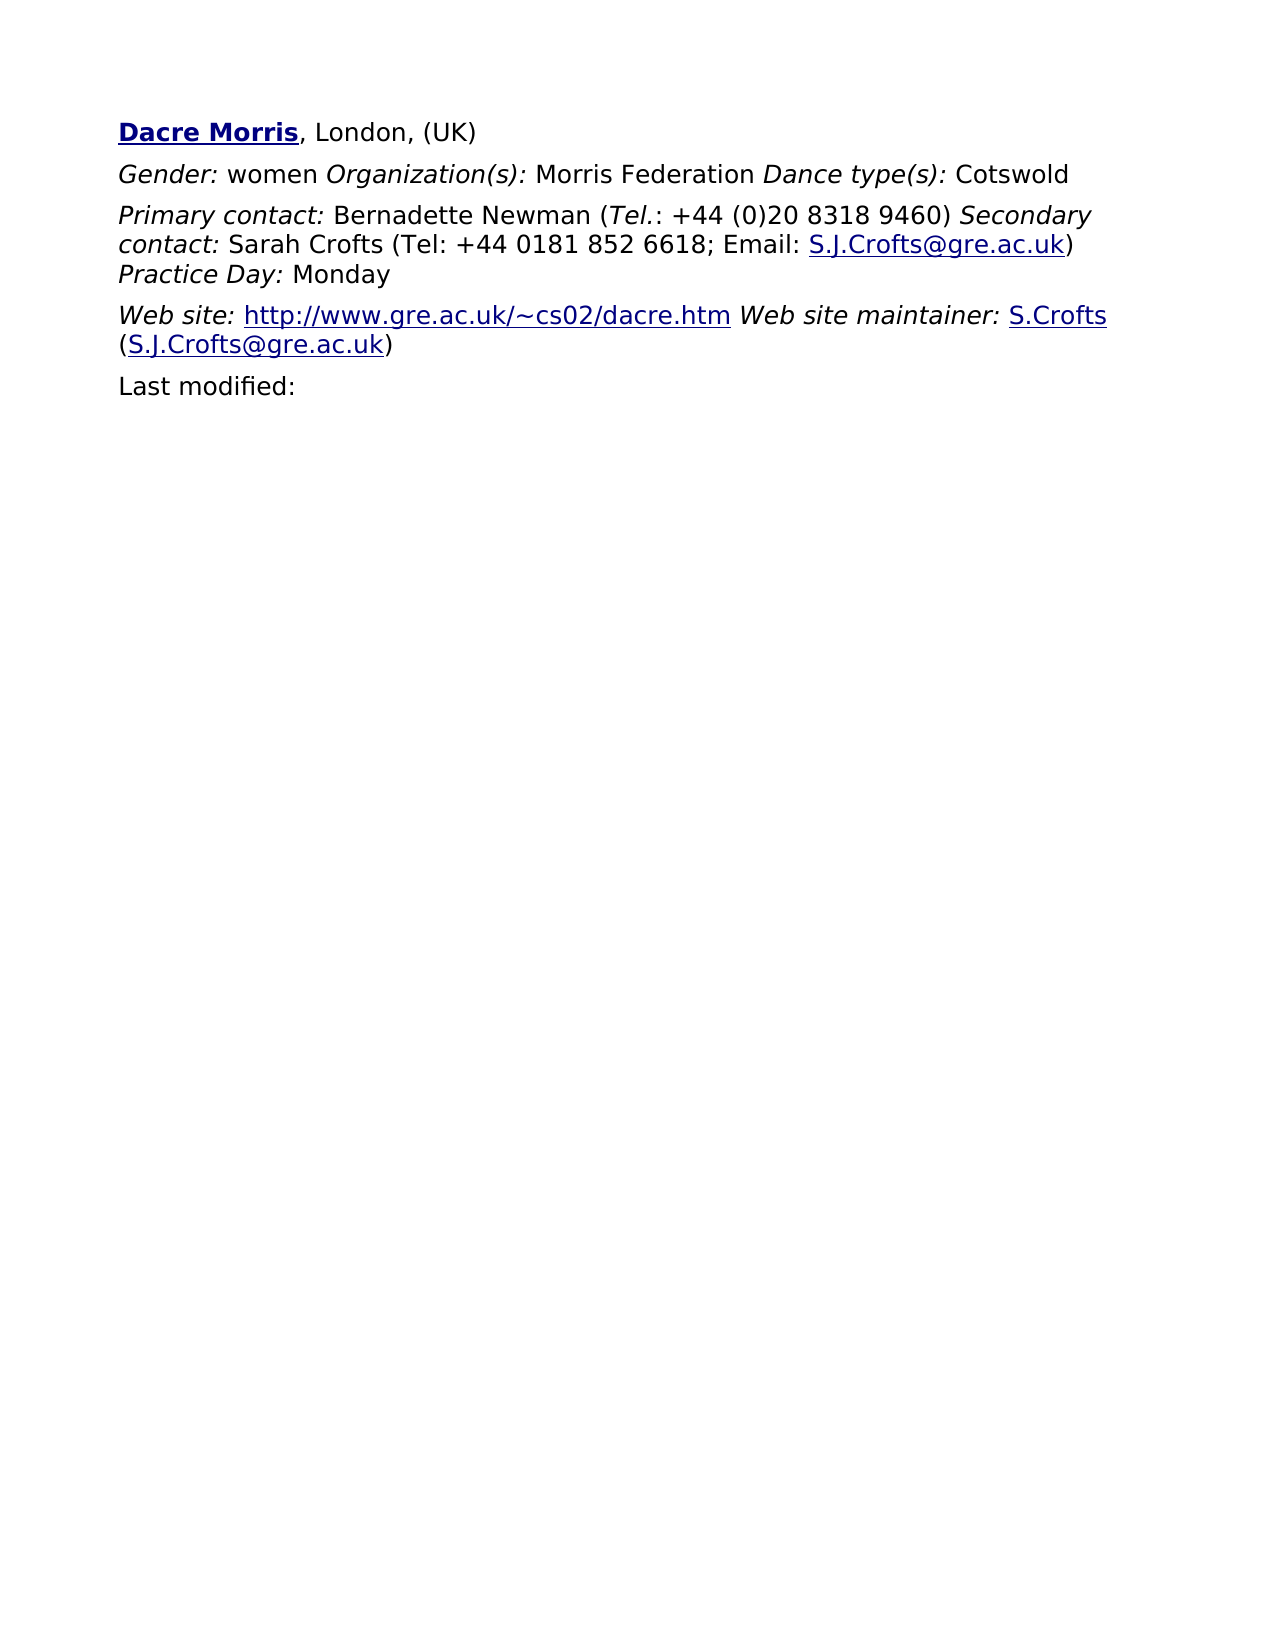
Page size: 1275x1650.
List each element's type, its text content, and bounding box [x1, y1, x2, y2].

text Web site: http://www.gre.ac.uk/~cs02/dacre.htm Web site maintainer: S.Crofts (S.J.Crofts@gre.ac.uk) [118, 301, 1157, 360]
text Gender: women Organization(s): Morris Federation Dance type(s): Cotswold [118, 160, 1157, 189]
text Last modified: [118, 372, 1157, 401]
text Dacre Morris, London, (UK) [118, 118, 1157, 147]
text Primary contact: Bernadette Newman (Tel.: +44 (0)20 8318 9460) Secondary contact: Sarah Crofts (Tel: +44 0181 852 6618; Email: S.J.Crofts@gre.ac.uk) Practice Day: Monday [118, 201, 1157, 289]
